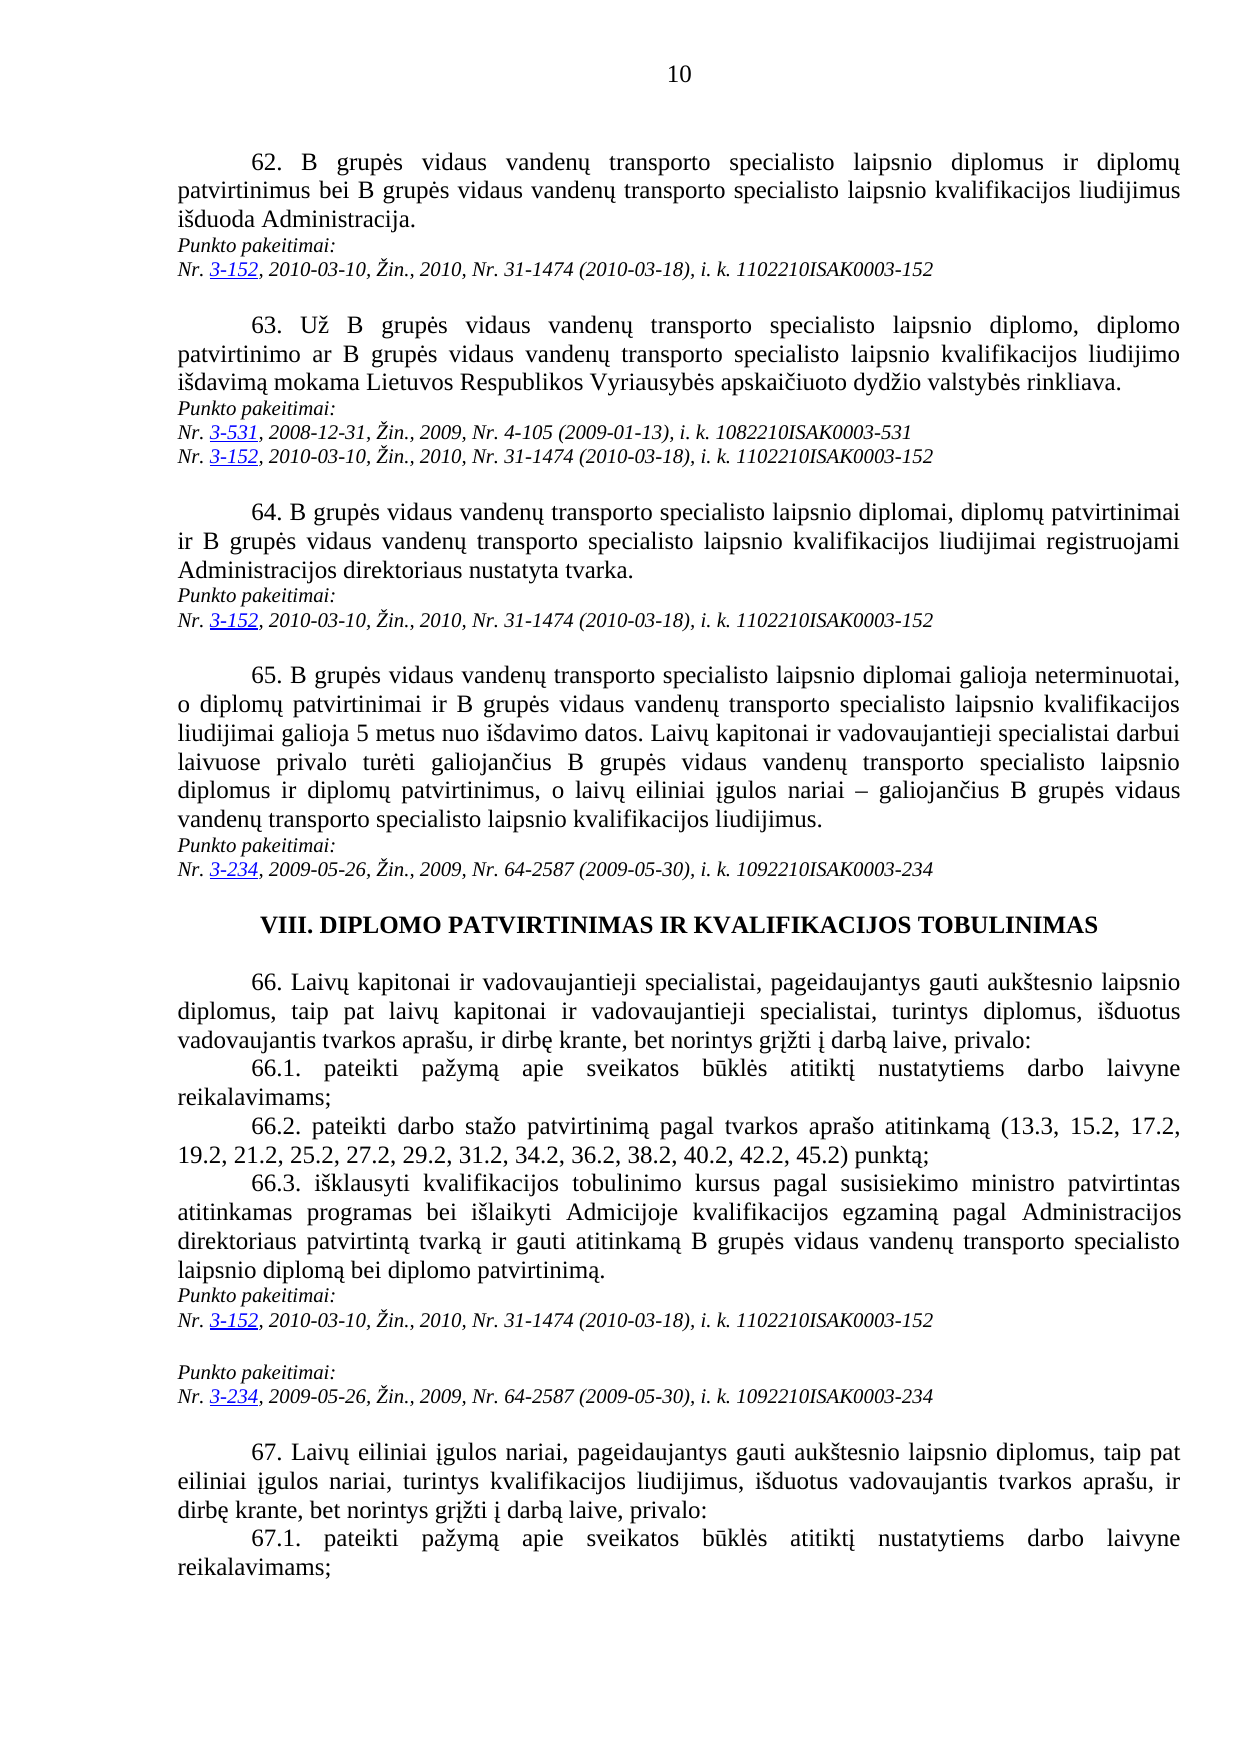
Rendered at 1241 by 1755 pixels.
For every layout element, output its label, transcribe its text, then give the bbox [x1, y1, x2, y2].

text 67. Laivų eiliniai įgulos nariai, pageidaujantys gauti aukštesnio laipsnio diplomus, taip pat eiliniai įgulos nariai, turintys kvalifikacijos liudijimus, išduotus vadovaujantis tvarkos aprašu, ir dirbę krante, bet norintys grįžti į darbą laive, privalo: [177, 1437, 1181, 1523]
text 66.3. išklausyti kvalifikacijos tobulinimo kursus pagal susisiekimo ministro patvirtintas atitinkamas programas bei išlaikyti Admicijoje kvalifikacijos egzaminą pagal Administracijos direktoriaus patvirtintą tvarką ir gauti atitinkamą B grupės vidaus vandenų transporto specialisto laipsnio diplomą bei diplomo patvirtinimą. [177, 1168, 1181, 1283]
text 64. B grupės vidaus vandenų transporto specialisto laipsnio diplomai, diplomų patvirtinimai ir B grupės vidaus vandenų transporto specialisto laipsnio kvalifikacijos liudijimai registruojami Administracijos direktoriaus nustatyta tvarka. [177, 497, 1181, 583]
text 66. Laivų kapitonai ir vadovaujantieji specialistai, pageidaujantys gauti aukštesnio laipsnio diplomus, taip pat laivų kapitonai ir vadovaujantieji specialistai, turintys diplomus, išduotus vadovaujantis tvarkos aprašu, ir dirbę krante, bet norintys grįžti į darbą laive, privalo: [177, 967, 1181, 1053]
text Nr. 3-531, 2008-12-31, Žin., 2009, Nr. 4-105 (2009-01-13), i. k. 1082210ISAK0003-531 [177, 420, 1181, 444]
text Punkto pakeitimai: [177, 1283, 1181, 1307]
text Punkto pakeitimai: [177, 1360, 1181, 1384]
text Punkto pakeitimai: [177, 233, 1181, 257]
text Punkto pakeitimai: [177, 583, 1181, 607]
text 65. B grupės vidaus vandenų transporto specialisto laipsnio diplomai galioja neterminuotai, o diplomų patvirtinimai ir B grupės vidaus vandenų transporto specialisto laipsnio kvalifikacijos liudijimai galioja 5 metus nuo išdavimo datos. Laivų kapitonai ir vadovaujantieji specialistai darbui laivuose privalo turėti galiojančius B grupės vidaus vandenų transporto specialisto laipsnio diplomus ir diplomų patvirtinimus, o laivų eiliniai įgulos nariai – galiojančius B grupės vidaus vandenų transporto specialisto laipsnio kvalifikacijos liudijimus. [177, 660, 1181, 833]
text Nr. 3-234, 2009-05-26, Žin., 2009, Nr. 64-2587 (2009-05-30), i. k. 1092210ISAK0003-234 [177, 1384, 1181, 1408]
text Nr. 3-152, 2010-03-10, Žin., 2010, Nr. 31-1474 (2010-03-18), i. k. 1102210ISAK0003-152 [177, 444, 1181, 468]
text Nr. 3-152, 2010-03-10, Žin., 2010, Nr. 31-1474 (2010-03-18), i. k. 1102210ISAK0003-152 [177, 257, 1181, 281]
text 66.1. pateikti pažymą apie sveikatos būklės atitiktį nustatytiems darbo laivyne reikalavimams; [177, 1053, 1181, 1111]
text Nr. 3-234, 2009-05-26, Žin., 2009, Nr. 64-2587 (2009-05-30), i. k. 1092210ISAK0003-234 [177, 857, 1181, 881]
text Nr. 3-152, 2010-03-10, Žin., 2010, Nr. 31-1474 (2010-03-18), i. k. 1102210ISAK0003-152 [177, 1307, 1181, 1332]
text 66.2. pateikti darbo stažo patvirtinimą pagal tvarkos aprašo atitinkamą (13.3, 15.2, 17.2, 19.2, 21.2, 25.2, 27.2, 29.2, 31.2, 34.2, 36.2, 38.2, 40.2, 42.2, 45.2) punktą; [177, 1111, 1181, 1168]
text 67.1. pateikti pažymą apie sveikatos būklės atitiktį nustatytiems darbo laivyne reikalavimams; [177, 1523, 1181, 1581]
text 63. Už B grupės vidaus vandenų transporto specialisto laipsnio diplomo, diplomo patvirtinimo ar B grupės vidaus vandenų transporto specialisto laipsnio kvalifikacijos liudijimo išdavimą mokama Lietuvos Respublikos Vyriausybės apskaičiuoto dydžio valstybės rinkliava. [177, 310, 1181, 396]
text Punkto pakeitimai: [177, 833, 1181, 857]
text Punkto pakeitimai: [177, 396, 1181, 420]
text VIII. DIPLOMO PATVIRTINIMAS IR KVALIFIKACIJOS TOBULINIMAS [177, 910, 1181, 938]
text Nr. 3-152, 2010-03-10, Žin., 2010, Nr. 31-1474 (2010-03-18), i. k. 1102210ISAK0003-152 [177, 607, 1181, 632]
text 62. B grupės vidaus vandenų transporto specialisto laipsnio diplomus ir diplomų patvirtinimus bei B grupės vidaus vandenų transporto specialisto laipsnio kvalifikacijos liudijimus išduoda Administracija. [177, 147, 1181, 233]
